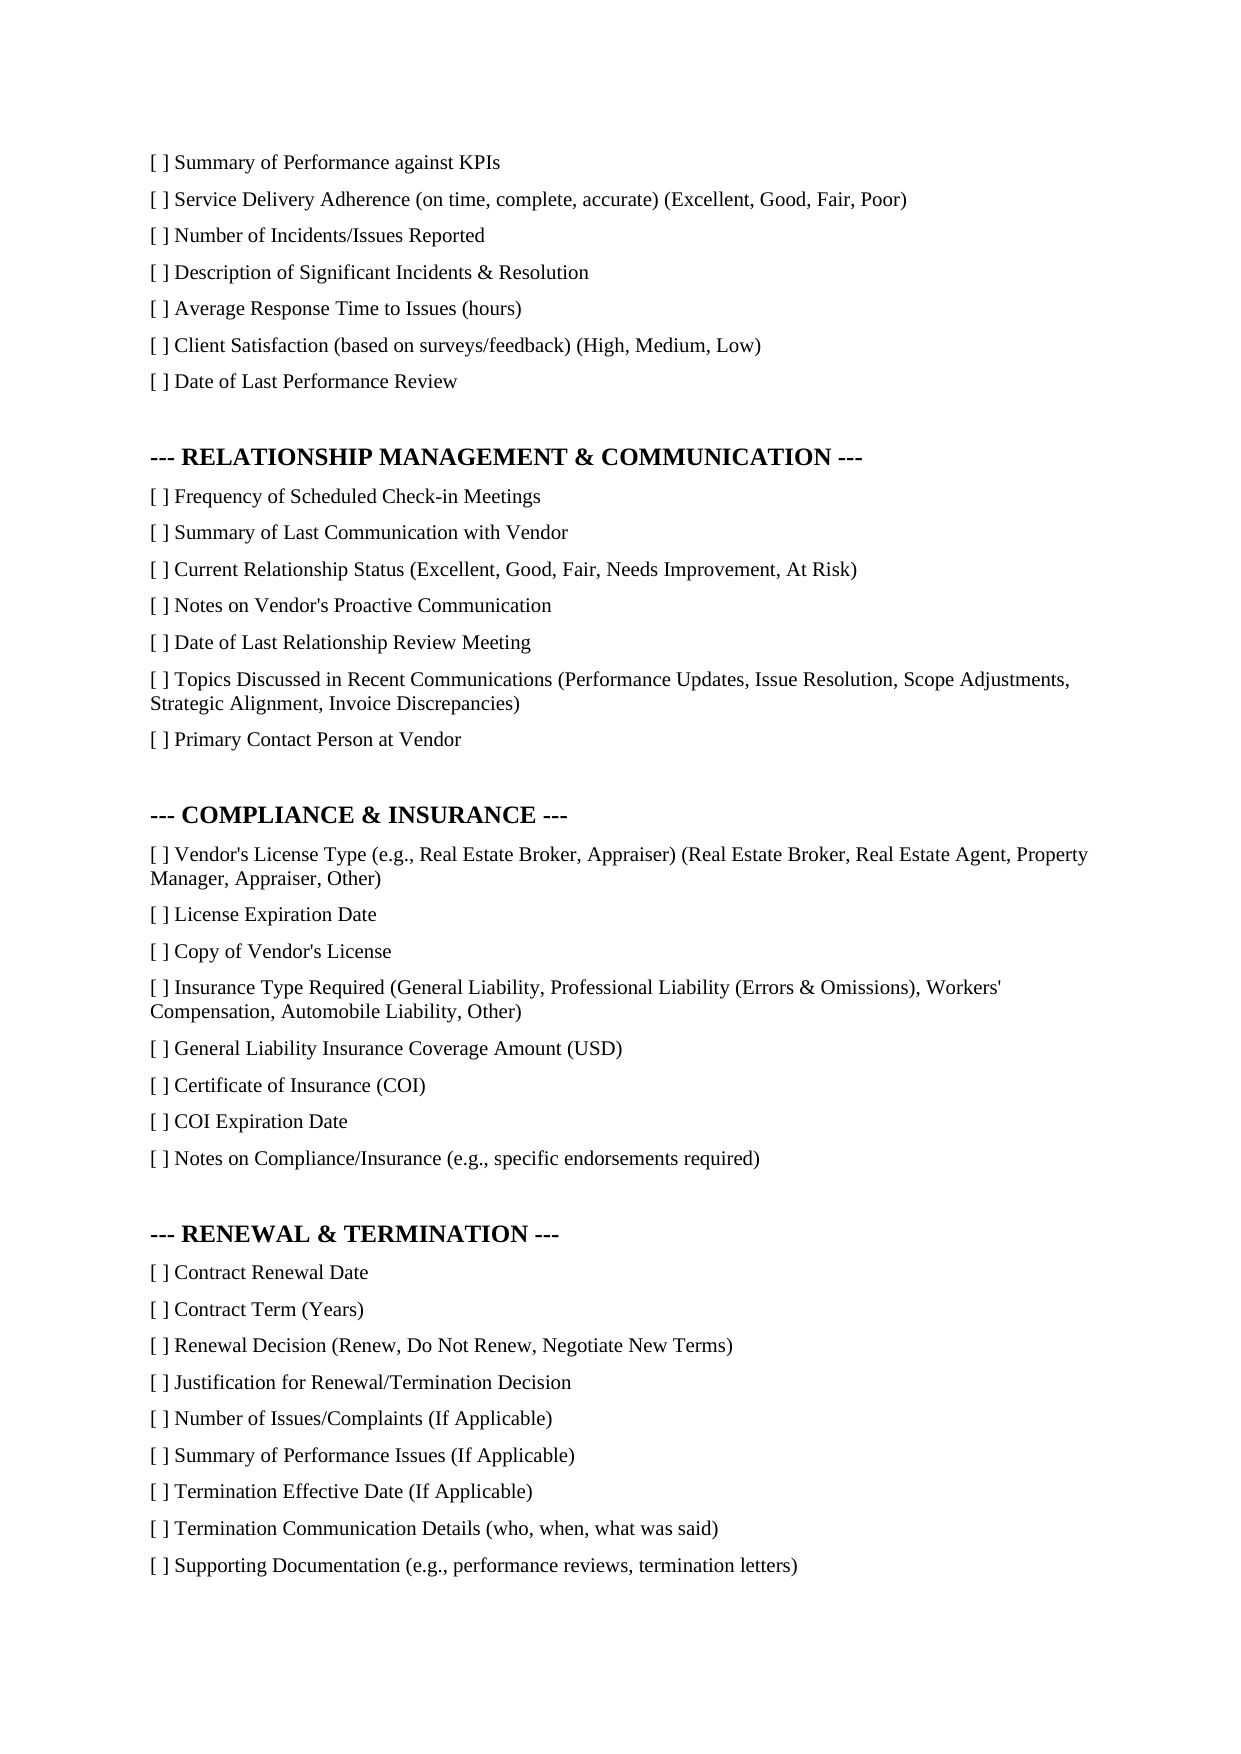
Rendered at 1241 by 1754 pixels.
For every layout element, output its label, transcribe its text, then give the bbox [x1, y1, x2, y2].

text [ ] Frequency of Scheduled Check-in Meetings [150, 484, 1090, 508]
text [ ] Notes on Compliance/Insurance (e.g., specific endorsements required) [150, 1146, 1090, 1170]
text [ ] Supporting Documentation (e.g., performance reviews, termination letters) [150, 1552, 1090, 1577]
text [ ] Number of Issues/Complaints (If Applicable) [150, 1406, 1090, 1430]
text [ ] Certificate of Insurance (COI) [150, 1072, 1090, 1097]
text [ ] Vendor's License Type (e.g., Real Estate Broker, Appraiser) (Real Estate Broker, Real Estate Agent, Property Manager, Appraiser, Other) [150, 842, 1090, 890]
text [ ] Contract Term (Years) [150, 1297, 1090, 1321]
text [ ] Termination Effective Date (If Applicable) [150, 1479, 1090, 1503]
text [ ] Summary of Performance Issues (If Applicable) [150, 1443, 1090, 1467]
text --- RENEWAL & TERMINATION --- [150, 1219, 1090, 1247]
text [ ] License Expiration Date [150, 902, 1090, 926]
text [ ] COI Expiration Date [150, 1109, 1090, 1133]
text [ ] Topics Discussed in Recent Communications (Performance Updates, Issue Resolution, Scope Adjustments, Strategic Alignment, Invoice Discrepancies) [150, 667, 1090, 715]
text [ ] Average Response Time to Issues (hours) [150, 296, 1090, 320]
text [ ] Number of Incidents/Issues Reported [150, 223, 1090, 247]
text --- COMPLIANCE & INSURANCE --- [150, 800, 1090, 829]
text [ ] Notes on Vendor's Proactive Communication [150, 593, 1090, 617]
text --- RELATIONSHIP MANAGEMENT & COMMUNICATION --- [150, 442, 1090, 471]
text [ ] Date of Last Performance Review [150, 369, 1090, 393]
text [ ] Justification for Renewal/Termination Decision [150, 1370, 1090, 1394]
text [ ] Summary of Last Communication with Vendor [150, 520, 1090, 544]
text [ ] General Liability Insurance Coverage Amount (USD) [150, 1036, 1090, 1060]
text [ ] Insurance Type Required (General Liability, Professional Liability (Errors & Omissions), Workers' Compensation, Automobile Liability, Other) [150, 975, 1090, 1023]
text [ ] Primary Contact Person at Vendor [150, 727, 1090, 751]
text [ ] Date of Last Relationship Review Meeting [150, 630, 1090, 654]
text [ ] Summary of Performance against KPIs [150, 150, 1090, 174]
text [ ] Copy of Vendor's License [150, 939, 1090, 963]
text [ ] Renewal Decision (Renew, Do Not Renew, Negotiate New Terms) [150, 1333, 1090, 1357]
text [ ] Service Delivery Adherence (on time, complete, accurate) (Excellent, Good, Fair, Poor) [150, 187, 1090, 211]
text [ ] Client Satisfaction (based on surveys/feedback) (High, Medium, Low) [150, 333, 1090, 357]
text [ ] Termination Communication Details (who, when, what was said) [150, 1516, 1090, 1540]
text [ ] Description of Significant Incidents & Resolution [150, 260, 1090, 284]
text [ ] Current Relationship Status (Excellent, Good, Fair, Needs Improvement, At Risk) [150, 557, 1090, 581]
text [ ] Contract Renewal Date [150, 1260, 1090, 1284]
